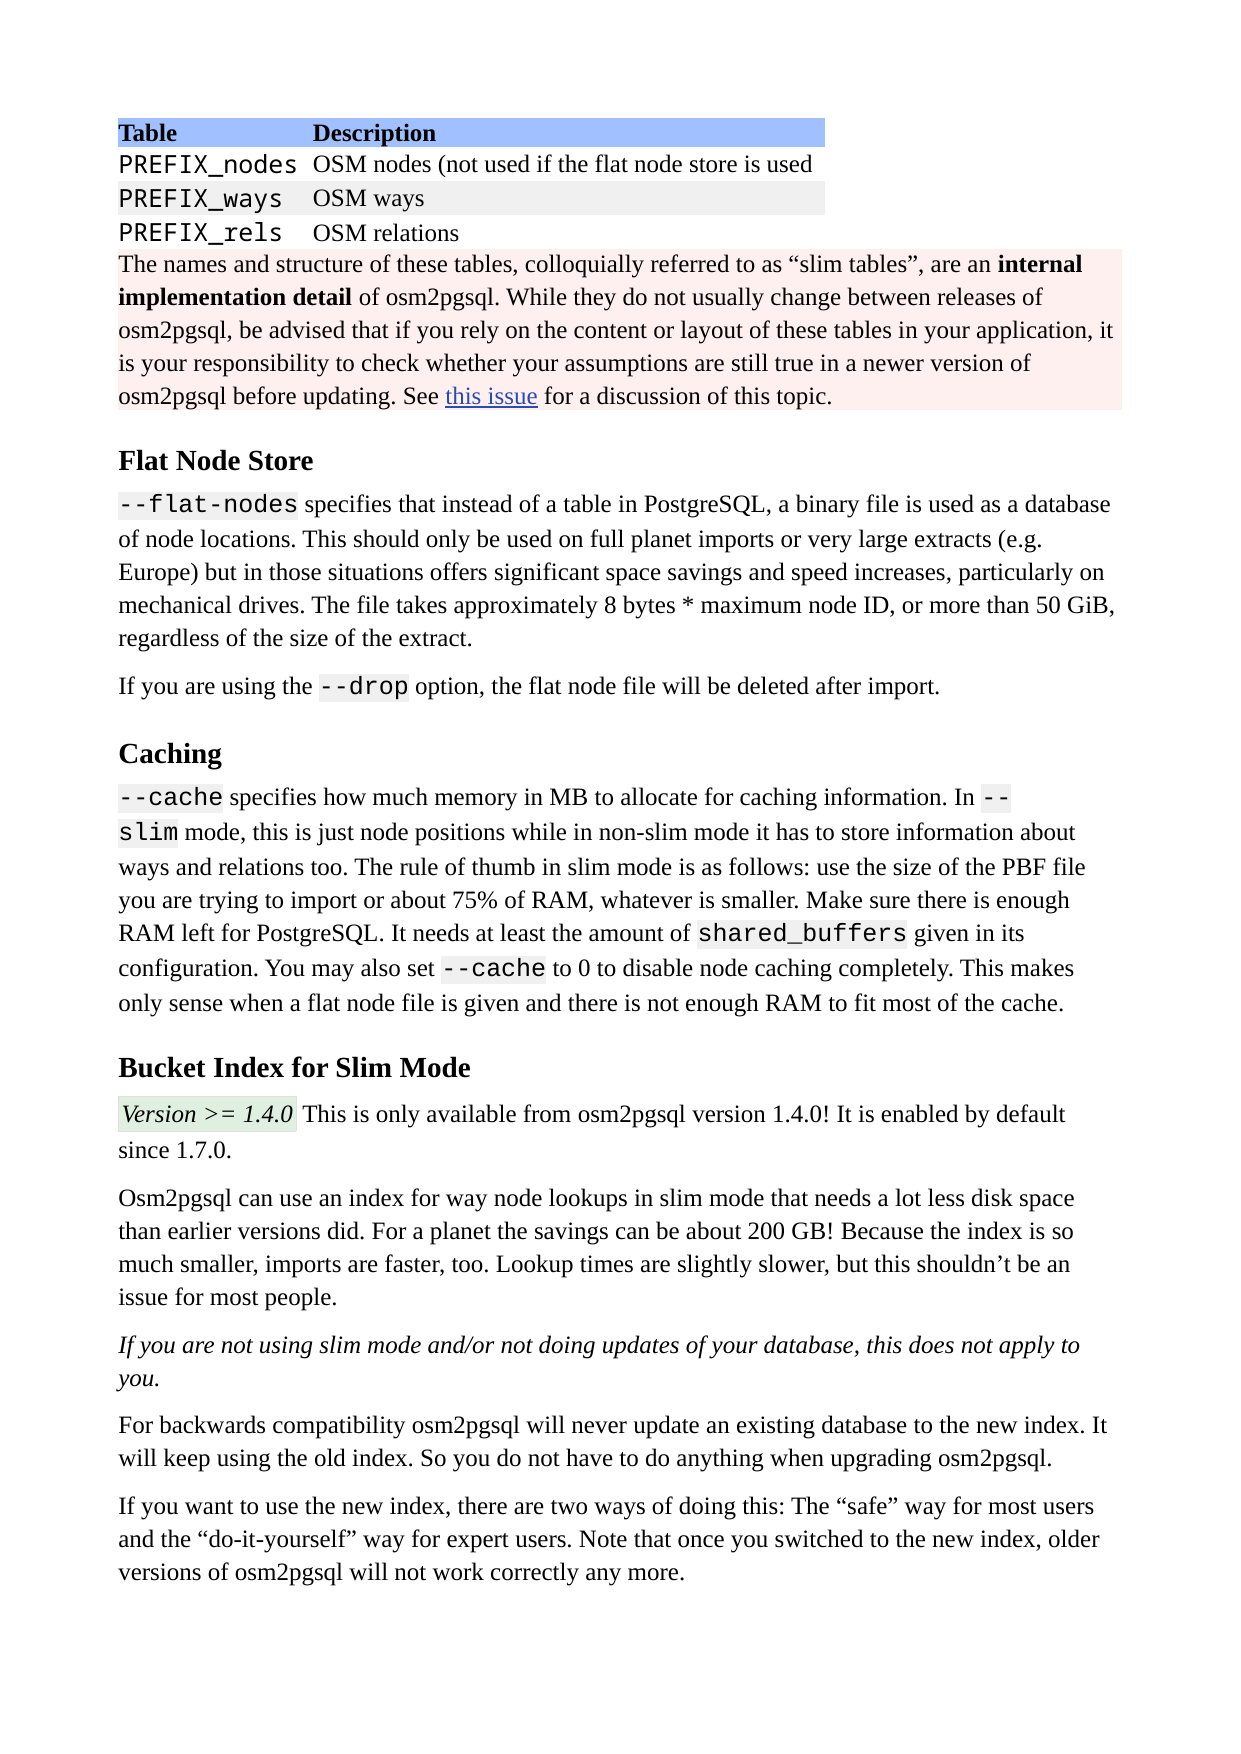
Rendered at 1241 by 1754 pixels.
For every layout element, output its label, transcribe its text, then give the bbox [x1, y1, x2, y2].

table_cell PREFIX_rels [118, 215, 313, 249]
text The names and structure of these tables, colloquially referred to as “slim tables”, are an internal implementation detail of osm2pgsql. While they do not usually change between releases of osm2pgsql, be advised that if you rely on the content or layout of these tables in your application, it is your responsibility to check whether your assumptions are still true in a newer version of osm2pgsql before updating. See this issue for a discussion of this topic. [118, 249, 1122, 410]
subtitle Flat Node Store [118, 443, 1122, 477]
table_cell PREFIX_nodes [118, 147, 313, 181]
table_cell PREFIX_ways [118, 181, 313, 215]
text If you are using the --drop option, the flat node file will be deleted after import. [118, 671, 1122, 702]
subtitle Bucket Index for Slim Mode [118, 1050, 1122, 1084]
table_header Table [118, 118, 313, 147]
text If you are not using slim mode and/or not doing updates of your database, this does not apply to you. [118, 1330, 1122, 1391]
text Osm2pgsql can use an index for way node lookups in slim mode that needs a lot less disk space than earlier versions did. For a planet the savings can be about 200 GB! Because the index is so much smaller, imports are faster, too. Lookup times are slightly slower, but this shouldn’t be an issue for most people. [118, 1183, 1122, 1311]
text If you want to use the new index, there are two ways of doing this: The “safe” way for most users and the “do-it-yourself” way for expert users. Note that once you switched to the new index, older versions of osm2pgsql will not work correctly any more. [118, 1491, 1122, 1586]
table_cell OSM relations [313, 215, 825, 249]
table_cell OSM nodes (not used if the flat node store is used [313, 147, 825, 181]
text For backwards compatibility osm2pgsql will never update an existing database to the new index. It will keep using the old index. So you do not have to do anything when upgrading osm2pgsql. [118, 1410, 1122, 1472]
table_cell OSM ways [313, 181, 825, 215]
text --cache specifies how much memory in MB to allocate for caching information. In --slim mode, this is just node positions while in non-slim mode it has to store information about ways and relations too. The rule of thumb in slim mode is as follows: use the size of the PBF file you are trying to import or about 75% of RAM, whatever is smaller. Make sure there is enough RAM left for PostgreSQL. It needs at least the amount of shared_buffers given in its configuration. You may also set --cache to 0 to disable node caching completely. This makes only sense when a flat node file is given and there is not enough RAM to fit most of the cache. [118, 782, 1122, 1017]
subtitle Caching [118, 736, 1122, 769]
table_header Description [313, 118, 825, 147]
text --flat-nodes specifies that instead of a table in PostgreSQL, a binary file is used as a database of node locations. This should only be used on full planet imports or very large extracts (e.g. Europe) but in those situations offers significant space savings and speed increases, particularly on mechanical drives. The file takes approximately 8 bytes * maximum node ID, or more than 50 GiB, regardless of the size of the extract. [118, 489, 1122, 652]
text Version >= 1.4.0 This is only available from osm2pgsql version 1.4.0! It is enabled by default since 1.7.0. [118, 1096, 1122, 1164]
